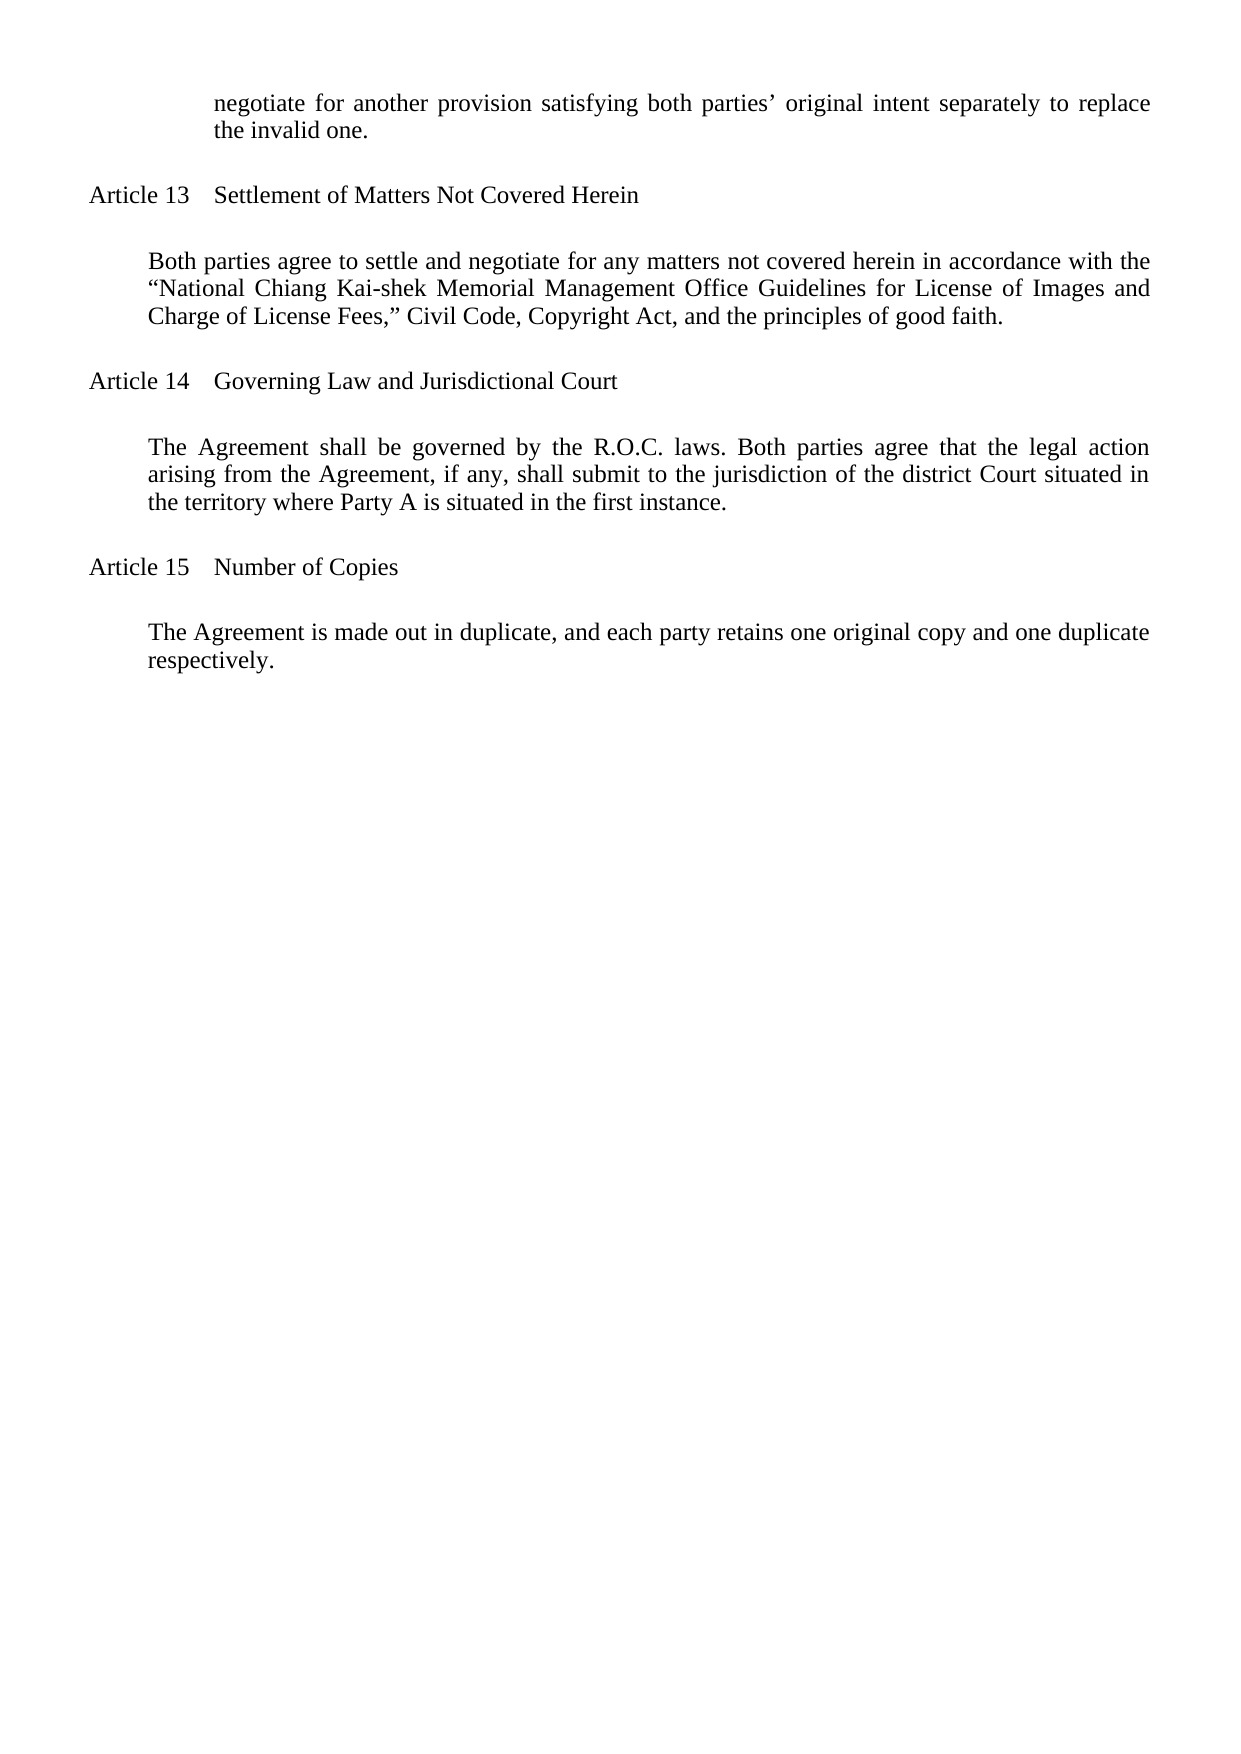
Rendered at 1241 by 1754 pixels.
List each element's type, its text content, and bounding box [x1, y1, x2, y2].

list Governing Law and Jurisdictional Court [89, 367, 1152, 395]
text The Agreement shall be governed by the R.O.C. laws. Both parties agree that the legal action arising from the Agreement, if any, shall submit to the jurisdiction of the district Court situated in the territory where Party A is situated in the first instance. [148, 433, 1152, 516]
list Number of Copies [89, 553, 1152, 581]
list negotiate for another provision satisfying both parties’ original intent separately to replace the invalid one. [139, 89, 1152, 144]
text The Agreement is made out in duplicate, and each party retains one original copy and one duplicate respectively. [148, 618, 1152, 674]
list Settlement of Matters Not Covered Herein [89, 182, 1152, 209]
text Both parties agree to settle and negotiate for any matters not covered herein in accordance with the “National Chiang Kai-shek Memorial Management Office Guidelines for License of Images and Charge of License Fees,” Civil Code, Copyright Act, and the principles of good faith. [148, 247, 1152, 330]
